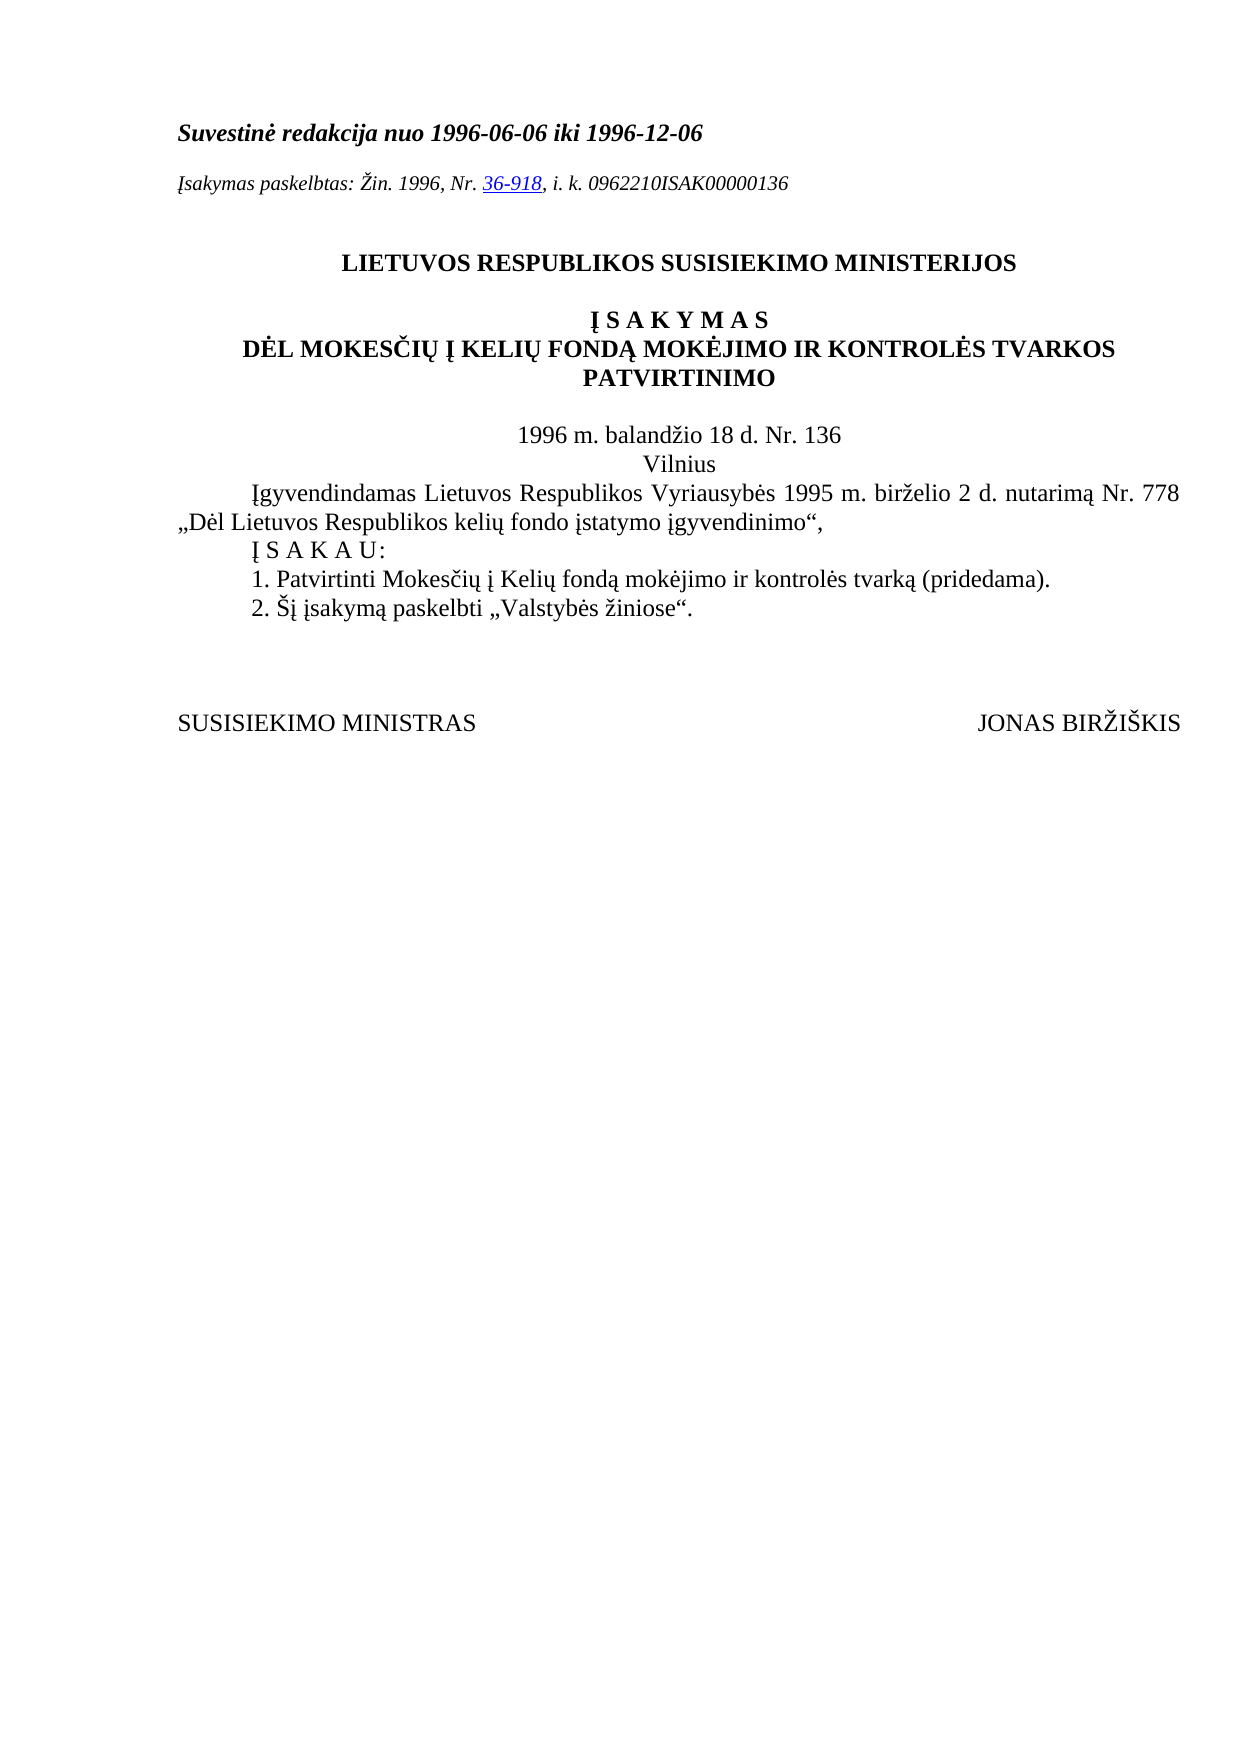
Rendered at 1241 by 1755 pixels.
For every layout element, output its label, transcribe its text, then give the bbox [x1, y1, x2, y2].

text 1. Patvirtinti Mokesčių į Kelių fondą mokėjimo ir kontrolės tvarką (pridedama). [177, 564, 1181, 593]
text Suvestinė redakcija nuo 1996-06-06 iki 1996-12-06 [177, 118, 1181, 147]
text LIETUVOS RESPUBLIKOS SUSISIEKIMO MINISTERIJOS [177, 248, 1181, 277]
text DĖL MOKESČIŲ Į KELIŲ FONDĄ MOKĖJIMO IR KONTROLĖS TVARKOS PATVIRTINIMO [177, 334, 1181, 392]
text Į S A K Y M A S [177, 305, 1181, 334]
text Įgyvendindamas Lietuvos Respublikos Vyriausybės 1995 m. birželio 2 d. nutarimą Nr. 778 „Dėl Lietuvos Respublikos kelių fondo įstatymo įgyvendinimo“, [177, 478, 1181, 535]
text SUSISIEKIMO MINISTRAS JONAS BIRŽIŠKIS [177, 708, 1181, 737]
text 2. Šį įsakymą paskelbti „Valstybės žiniose“. [177, 593, 1181, 622]
text ĮSAKAU: [177, 535, 1181, 564]
text Įsakymas paskelbtas: Žin. 1996, Nr. 36-918, i. k. 0962210ISAK00000136 [177, 171, 1181, 195]
text 1996 m. balandžio 18 d. Nr. 136 [177, 420, 1181, 449]
text Vilnius [177, 449, 1181, 478]
